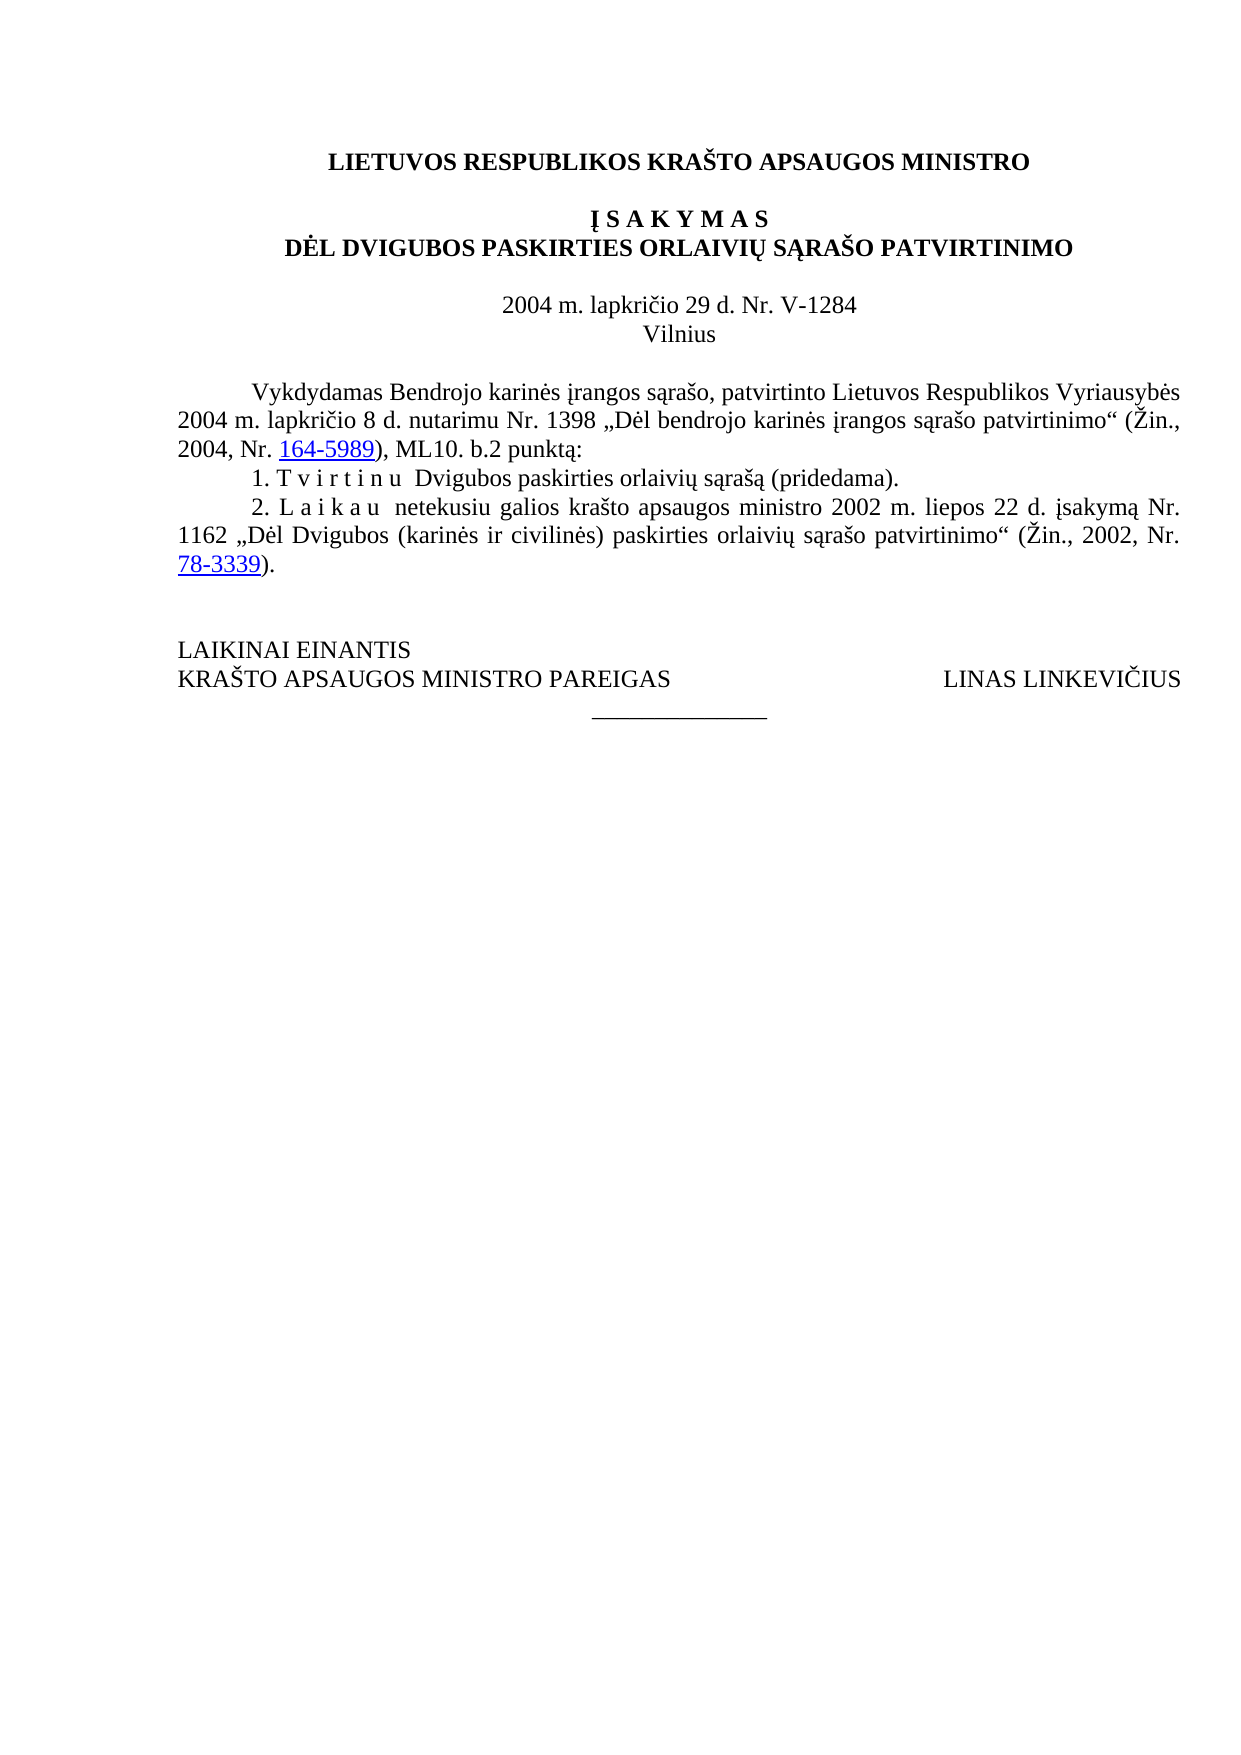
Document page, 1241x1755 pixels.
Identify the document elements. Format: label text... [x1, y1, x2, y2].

text DĖL DVIGUBOS PASKIRTIES ORLAIVIŲ SĄRAŠO PATVIRTINIMO [177, 233, 1181, 262]
text Į S A K Y M A S [177, 204, 1181, 233]
text 1. Tvirtinu Dvigubos paskirties orlaivių sąrašą (pridedama). [177, 463, 1181, 492]
text 2. Laikau netekusiu galios krašto apsaugos ministro 2002 m. liepos 22 d. įsakymą Nr. 1162 „Dėl Dvigubos (karinės ir civilinės) paskirties orlaivių sąrašo patvirtinimo“ (Žin., 2002, Nr. 78-3339). [177, 492, 1181, 578]
text 2004 m. lapkričio 29 d. Nr. V-1284 [177, 291, 1181, 319]
text KRAŠTO APSAUGOS MINISTRO PAREIGAS LINAS LINKEVIČIUS [177, 664, 1181, 693]
text Vykdydamas Bendrojo karinės įrangos sąrašo, patvirtinto Lietuvos Respublikos Vyriausybės 2004 m. lapkričio 8 d. nutarimu Nr. 1398 „Dėl bendrojo karinės įrangos sąrašo patvirtinimo“ (Žin., 2004, Nr. 164-5989), ML10. b.2 punktą: [177, 377, 1181, 463]
text LIETUVOS RESPUBLIKOS KRAŠTO APSAUGOS MINISTRO [177, 147, 1181, 176]
text LAIKINAI EINANTIS [177, 636, 1181, 664]
text Vilnius [177, 319, 1181, 348]
text ______________ [177, 693, 1181, 722]
